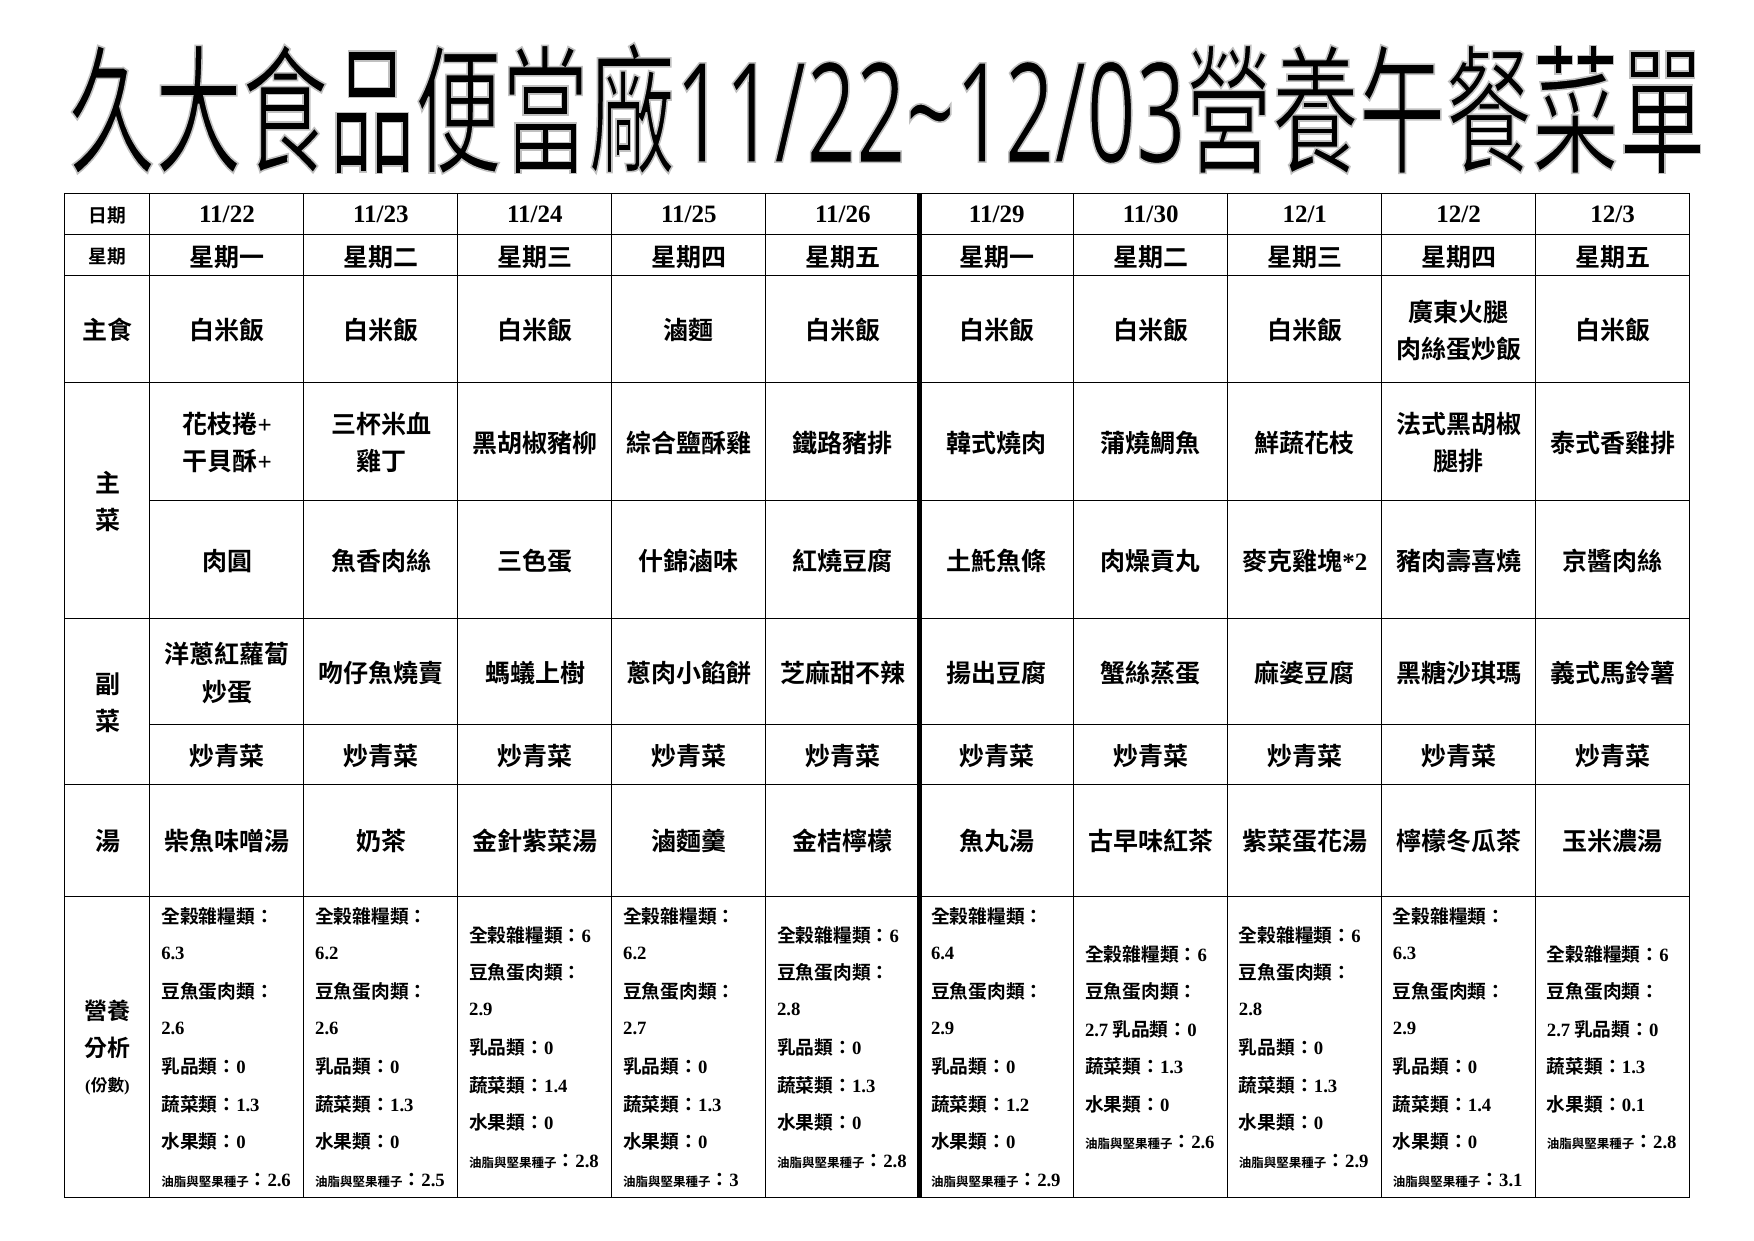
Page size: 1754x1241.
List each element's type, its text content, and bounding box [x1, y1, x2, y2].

table_cell 滷麵羹 [612, 785, 765, 896]
table_cell 魚香肉絲 [304, 501, 457, 618]
table_cell 炒青菜 [458, 725, 611, 783]
table_cell 星期 [65, 235, 149, 275]
table_cell 法式黑胡椒腿排 [1382, 383, 1535, 500]
table_cell 星期三 [458, 235, 611, 275]
table_cell 白米飯 [1228, 276, 1381, 382]
table_cell 全榖雜糧類：6.2 豆魚蛋肉類：2.7 乳品類：0 蔬菜類：1.3 水果類：0 油脂與堅果種子：3 [612, 897, 765, 1197]
table_cell 白米飯 [150, 276, 303, 382]
table_header 11/29 [922, 194, 1073, 234]
table_cell 麥克雞塊*2 [1228, 501, 1381, 618]
table_cell 揚出豆腐 [922, 619, 1073, 724]
table_cell 魚丸湯 [922, 785, 1073, 896]
table_cell 全榖雜糧類：6 豆魚蛋肉類：2.7乳品類：0 蔬菜類：1.3 水果類：0 油脂與堅果種子：2.6 [1074, 897, 1227, 1197]
table_header 11/24 [458, 194, 611, 234]
table_cell 鐵路豬排 [766, 383, 917, 500]
table_cell 星期二 [1074, 235, 1227, 275]
table_cell 三色蛋 [458, 501, 611, 618]
table_cell 土魠魚條 [922, 501, 1073, 618]
table_cell 白米飯 [1074, 276, 1227, 382]
table_cell 泰式香雞排 [1536, 383, 1689, 500]
table_cell 星期一 [150, 235, 303, 275]
table_cell 肉圓 [150, 501, 303, 618]
table_cell 全榖雜糧類：6.4 豆魚蛋肉類：2.9 乳品類：0 蔬菜類：1.2 水果類：0 油脂與堅果種子：2.9 [922, 897, 1073, 1197]
table_header 12/3 [1536, 194, 1689, 234]
table_cell 全榖雜糧類：6 豆魚蛋肉類：2.9 乳品類：0 蔬菜類：1.4 水果類：0 油脂與堅果種子：2.8 [458, 897, 611, 1197]
table_cell 炒青菜 [304, 725, 457, 783]
table_header 11/22 [150, 194, 303, 234]
table_cell 星期五 [1536, 235, 1689, 275]
table_cell 白米飯 [1536, 276, 1689, 382]
table_header 日期 [65, 194, 149, 234]
table_cell 芝麻甜不辣 [766, 619, 917, 724]
table_cell 炒青菜 [1382, 725, 1535, 783]
table_cell 星期三 [1228, 235, 1381, 275]
table_cell 全榖雜糧類：6 豆魚蛋肉類：2.8 乳品類：0 蔬菜類：1.3 水果類：0 油脂與堅果種子：2.8 [766, 897, 917, 1197]
table_cell 紅燒豆腐 [766, 501, 917, 618]
table_header 11/25 [612, 194, 765, 234]
table_cell 螞蟻上樹 [458, 619, 611, 724]
table_cell 鮮蔬花枝 [1228, 383, 1381, 500]
table_header 11/30 [1074, 194, 1227, 234]
table_cell 綜合鹽酥雞 [612, 383, 765, 500]
table_cell 星期一 [922, 235, 1073, 275]
table_cell 全榖雜糧類：6 豆魚蛋肉類：2.8 乳品類：0 蔬菜類：1.3 水果類：0 油脂與堅果種子：2.9 [1228, 897, 1381, 1197]
table_cell 星期四 [612, 235, 765, 275]
table_cell 蒲燒鯛魚 [1074, 383, 1227, 500]
table_cell 滷麵 [612, 276, 765, 382]
table_cell 白米飯 [766, 276, 917, 382]
table_header 12/1 [1228, 194, 1381, 234]
table_cell 三杯米血 雞丁 [304, 383, 457, 500]
table_cell 蟹絲蒸蛋 [1074, 619, 1227, 724]
table_cell 炒青菜 [766, 725, 917, 783]
table_cell 金桔檸檬 [766, 785, 917, 896]
table_cell 義式馬鈴薯 [1536, 619, 1689, 724]
table_cell 全榖雜糧類：6.3 豆魚蛋肉類：2.9 乳品類：0 蔬菜類：1.4 水果類：0 油脂與堅果種子：3.1 [1382, 897, 1535, 1197]
table_cell 全榖雜糧類：6.2 豆魚蛋肉類：2.6 乳品類：0 蔬菜類：1.3 水果類：0 油脂與堅果種子：2.5 [304, 897, 457, 1197]
table_cell 炒青菜 [922, 725, 1073, 783]
table_cell 主 菜 [65, 383, 149, 618]
table_cell 主食 [65, 276, 149, 382]
table_cell 紫菜蛋花湯 [1228, 785, 1381, 896]
table_header 11/26 [766, 194, 917, 234]
table_cell 金針紫菜湯 [458, 785, 611, 896]
table_cell 黑糖沙琪瑪 [1382, 619, 1535, 724]
table_cell 全榖雜糧類：6.3 豆魚蛋肉類：2.6 乳品類：0 蔬菜類：1.3 水果類：0 油脂與堅果種子：2.6 [150, 897, 303, 1197]
table_cell 湯 [65, 785, 149, 896]
table_cell 豬肉壽喜燒 [1382, 501, 1535, 618]
table_cell 炒青菜 [150, 725, 303, 783]
table_cell 花枝捲+ 干貝酥+ [150, 383, 303, 500]
table_cell 吻仔魚燒賣 [304, 619, 457, 724]
table_cell 白米飯 [304, 276, 457, 382]
table_cell 古早味紅茶 [1074, 785, 1227, 896]
table_cell 炒青菜 [1536, 725, 1689, 783]
table_cell 星期五 [766, 235, 917, 275]
table_cell 炒青菜 [1074, 725, 1227, 783]
table_cell 炒青菜 [1228, 725, 1381, 783]
table_cell 蔥肉小餡餅 [612, 619, 765, 724]
table_header 12/2 [1382, 194, 1535, 234]
table_cell 白米飯 [922, 276, 1073, 382]
table_cell 廣東火腿 肉絲蛋炒飯 [1382, 276, 1535, 382]
table_cell 肉燥貢丸 [1074, 501, 1227, 618]
table_cell 韓式燒肉 [922, 383, 1073, 500]
table_cell 營養 分析 (份數) [65, 897, 149, 1197]
table_cell 京醬肉絲 [1536, 501, 1689, 618]
table_cell 黑胡椒豬柳 [458, 383, 611, 500]
table_cell 什錦滷味 [612, 501, 765, 618]
table_cell 副 菜 [65, 619, 149, 783]
table_cell 炒青菜 [612, 725, 765, 783]
table_cell 白米飯 [458, 276, 611, 382]
table_header 11/23 [304, 194, 457, 234]
table_cell 奶茶 [304, 785, 457, 896]
table_cell 洋蔥紅蘿蔔炒蛋 [150, 619, 303, 724]
table_cell 全榖雜糧類：6 豆魚蛋肉類：2.7乳品類：0 蔬菜類：1.3 水果類：0.1 油脂與堅果種子：2.8 [1536, 897, 1689, 1197]
table_cell 麻婆豆腐 [1228, 619, 1381, 724]
table_cell 星期四 [1382, 235, 1535, 275]
table_cell 玉米濃湯 [1536, 785, 1689, 896]
table_cell 星期二 [304, 235, 457, 275]
table_cell 檸檬冬瓜茶 [1382, 785, 1535, 896]
table_cell 柴魚味噌湯 [150, 785, 303, 896]
